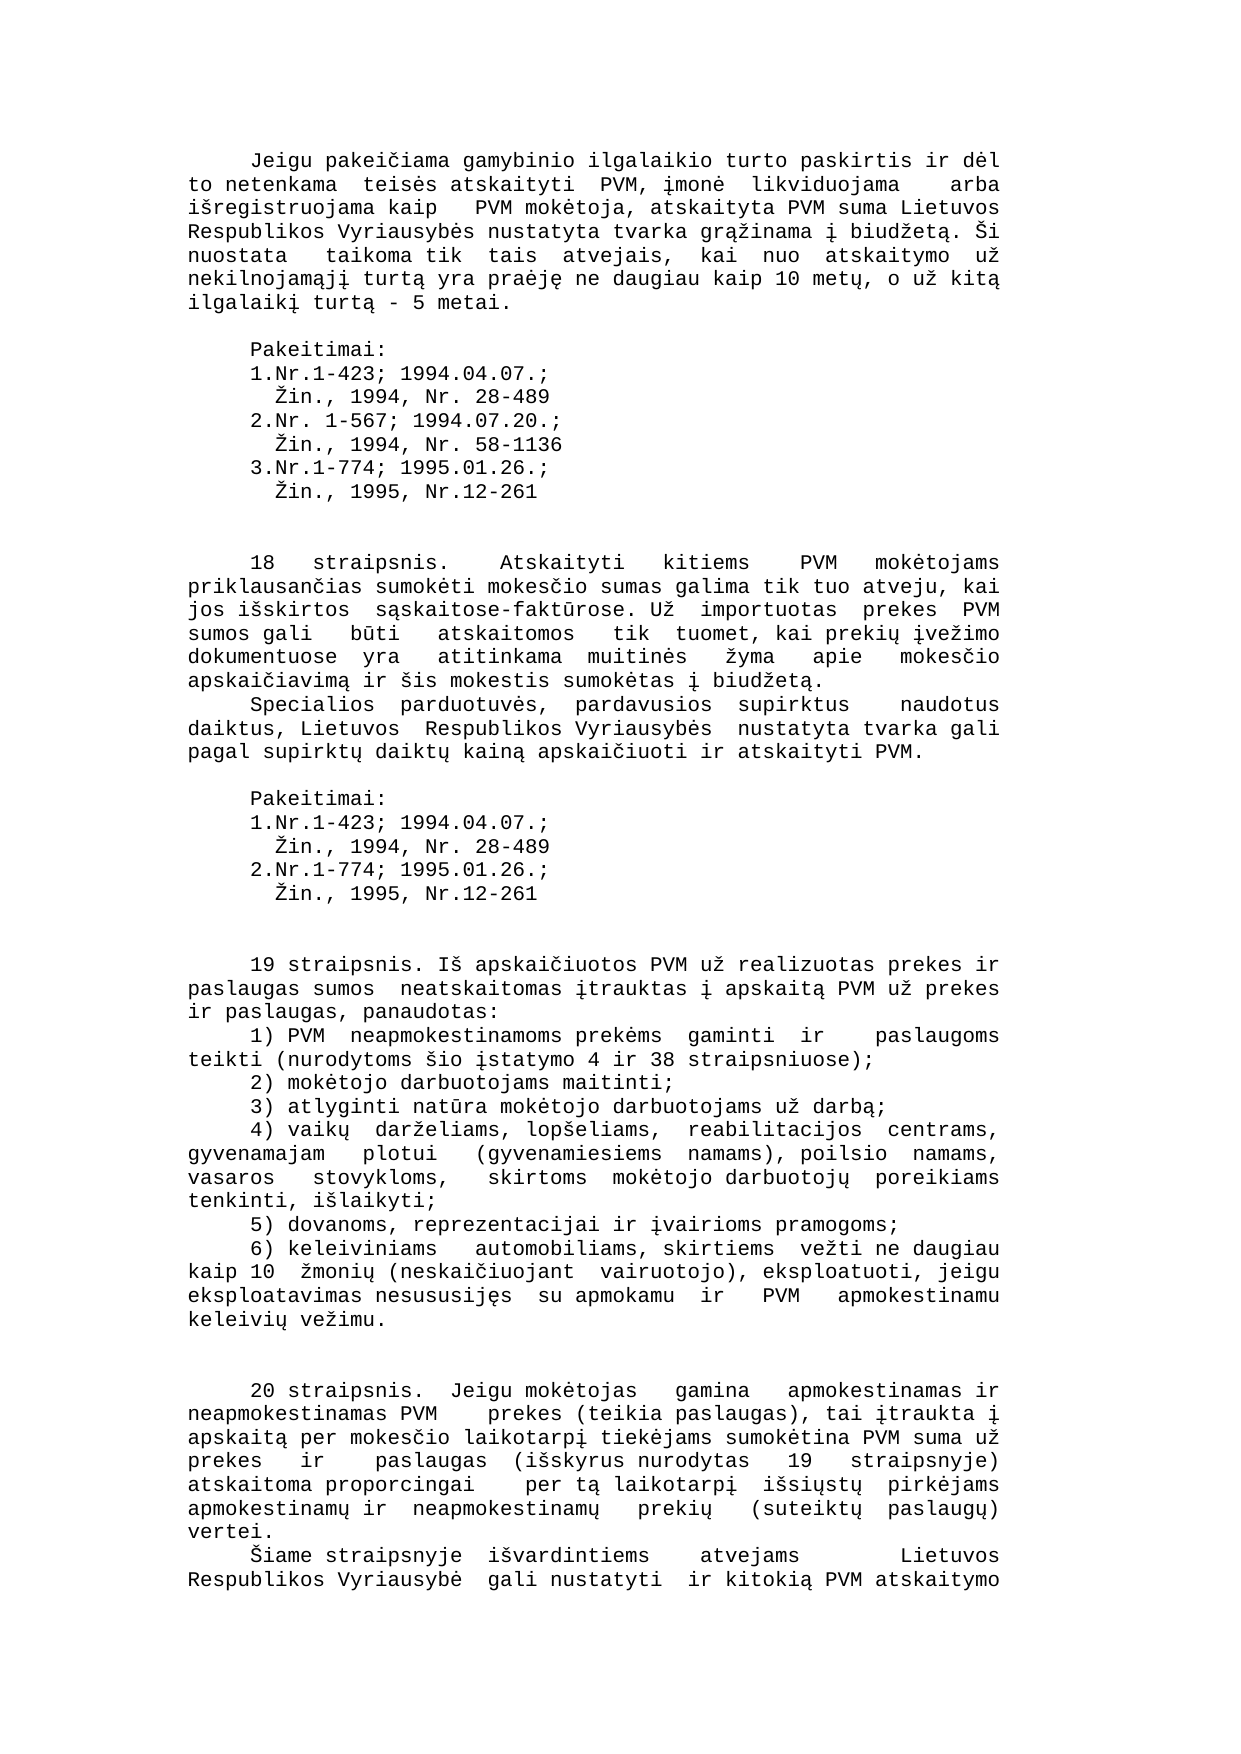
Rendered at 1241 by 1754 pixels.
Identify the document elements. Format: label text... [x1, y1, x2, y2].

text jos išskirtos sąskaitose-faktūrose. Už importuotas prekes PVM [187, 599, 1053, 623]
text Jeigu pakeičiama gamybinio ilgalaikio turto paskirtis ir dėl [187, 150, 1053, 174]
text 18 straipsnis. Atskaityti kitiems PVM mokėtojams [187, 552, 1053, 576]
text vertei. [187, 1521, 1053, 1545]
text tenkinti, išlaikyti; [187, 1190, 1053, 1214]
text paslaugas sumos neatskaitomas įtrauktas į apskaitą PVM už prekes [187, 978, 1053, 1001]
text 2.Nr. 1-567; 1994.07.20.; [187, 410, 1053, 434]
text apskaičiavimą ir šis mokestis sumokėtas į biudžetą. [187, 670, 1053, 694]
text 1.Nr.1-423; 1994.04.07.; [187, 363, 1053, 386]
text eksploatavimas nesususijęs su apmokamu ir PVM apmokestinamu [187, 1285, 1053, 1309]
text nuostata taikoma tik tais atvejais, kai nuo atskaitymo už [187, 244, 1053, 268]
text priklausančias sumokėti mokesčio sumas galima tik tuo atveju, kai [187, 576, 1053, 599]
text daiktus, Lietuvos Respublikos Vyriausybės nustatyta tvarka gali [187, 717, 1053, 741]
text 4) vaikų darželiams, lopšeliams, reabilitacijos centrams, [187, 1119, 1053, 1143]
text prekes ir paslaugas (išskyrus nurodytas 19 straipsnyje) [187, 1451, 1053, 1474]
text Žin., 1994, Nr. 58-1136 [187, 434, 1053, 457]
text išregistruojama kaip PVM mokėtoja, atskaityta PVM suma Lietuvos [187, 197, 1053, 221]
text kaip 10 žmonių (neskaičiuojant vairuotojo), eksploatuoti, jeigu [187, 1261, 1053, 1285]
text pagal supirktų daiktų kainą apskaičiuoti ir atskaityti PVM. [187, 741, 1053, 765]
text Žin., 1994, Nr. 28-489 [187, 386, 1053, 410]
text Šiame straipsnyje išvardintiems atvejams Lietuvos [187, 1545, 1053, 1569]
text Specialios parduotuvės, pardavusios supirktus naudotus [187, 694, 1053, 717]
text 5) dovanoms, reprezentacijai ir įvairioms pramogoms; [187, 1214, 1053, 1238]
text ir paslaugas, panaudotas: [187, 1001, 1053, 1025]
text dokumentuose yra atitinkama muitinės žyma apie mokesčio [187, 647, 1053, 670]
text keleivių vežimu. [187, 1309, 1053, 1332]
text Respublikos Vyriausybės nustatyta tvarka grąžinama į biudžetą. Ši [187, 221, 1053, 244]
text apmokestinamų ir neapmokestinamų prekių (suteiktų paslaugų) [187, 1498, 1053, 1521]
text 1) PVM neapmokestinamoms prekėms gaminti ir paslaugoms [187, 1025, 1053, 1048]
text sumos gali būti atskaitomos tik tuomet, kai prekių įvežimo [187, 623, 1053, 647]
text neapmokestinamas PVM prekes (teikia paslaugas), tai įtraukta į [187, 1403, 1053, 1427]
text 2) mokėtojo darbuotojams maitinti; [187, 1072, 1053, 1096]
text ilgalaikį turtą - 5 metai. [187, 292, 1053, 316]
text nekilnojamąjį turtą yra praėję ne daugiau kaip 10 metų, o už kitą [187, 268, 1053, 292]
text 3) atlyginti natūra mokėtojo darbuotojams už darbą; [187, 1096, 1053, 1119]
text 6) keleiviniams automobiliams, skirtiems vežti ne daugiau [187, 1238, 1053, 1261]
text vasaros stovykloms, skirtoms mokėtojo darbuotojų poreikiams [187, 1167, 1053, 1190]
text apskaitą per mokesčio laikotarpį tiekėjams sumokėtina PVM suma už [187, 1427, 1053, 1451]
text Žin., 1994, Nr. 28-489 [187, 836, 1053, 859]
text to netenkama teisės atskaityti PVM, įmonė likviduojama arba [187, 174, 1053, 197]
text atskaitoma proporcingai per tą laikotarpį išsiųstų pirkėjams [187, 1474, 1053, 1498]
text Pakeitimai: [187, 339, 1053, 363]
text Žin., 1995, Nr.12-261 [187, 883, 1053, 907]
text Pakeitimai: [187, 788, 1053, 812]
text 3.Nr.1-774; 1995.01.26.; [187, 457, 1053, 481]
text gyvenamajam plotui (gyvenamiesiems namams), poilsio namams, [187, 1143, 1053, 1167]
text 19 straipsnis. Iš apskaičiuotos PVM už realizuotas prekes ir [187, 954, 1053, 978]
text Žin., 1995, Nr.12-261 [187, 481, 1053, 505]
text 1.Nr.1-423; 1994.04.07.; [187, 812, 1053, 836]
text teikti (nurodytoms šio įstatymo 4 ir 38 straipsniuose); [187, 1048, 1053, 1072]
text 2.Nr.1-774; 1995.01.26.; [187, 859, 1053, 883]
text Respublikos Vyriausybė gali nustatyti ir kitokią PVM atskaitymo [187, 1569, 1053, 1592]
text 20 straipsnis. Jeigu mokėtojas gamina apmokestinamas ir [187, 1379, 1053, 1403]
